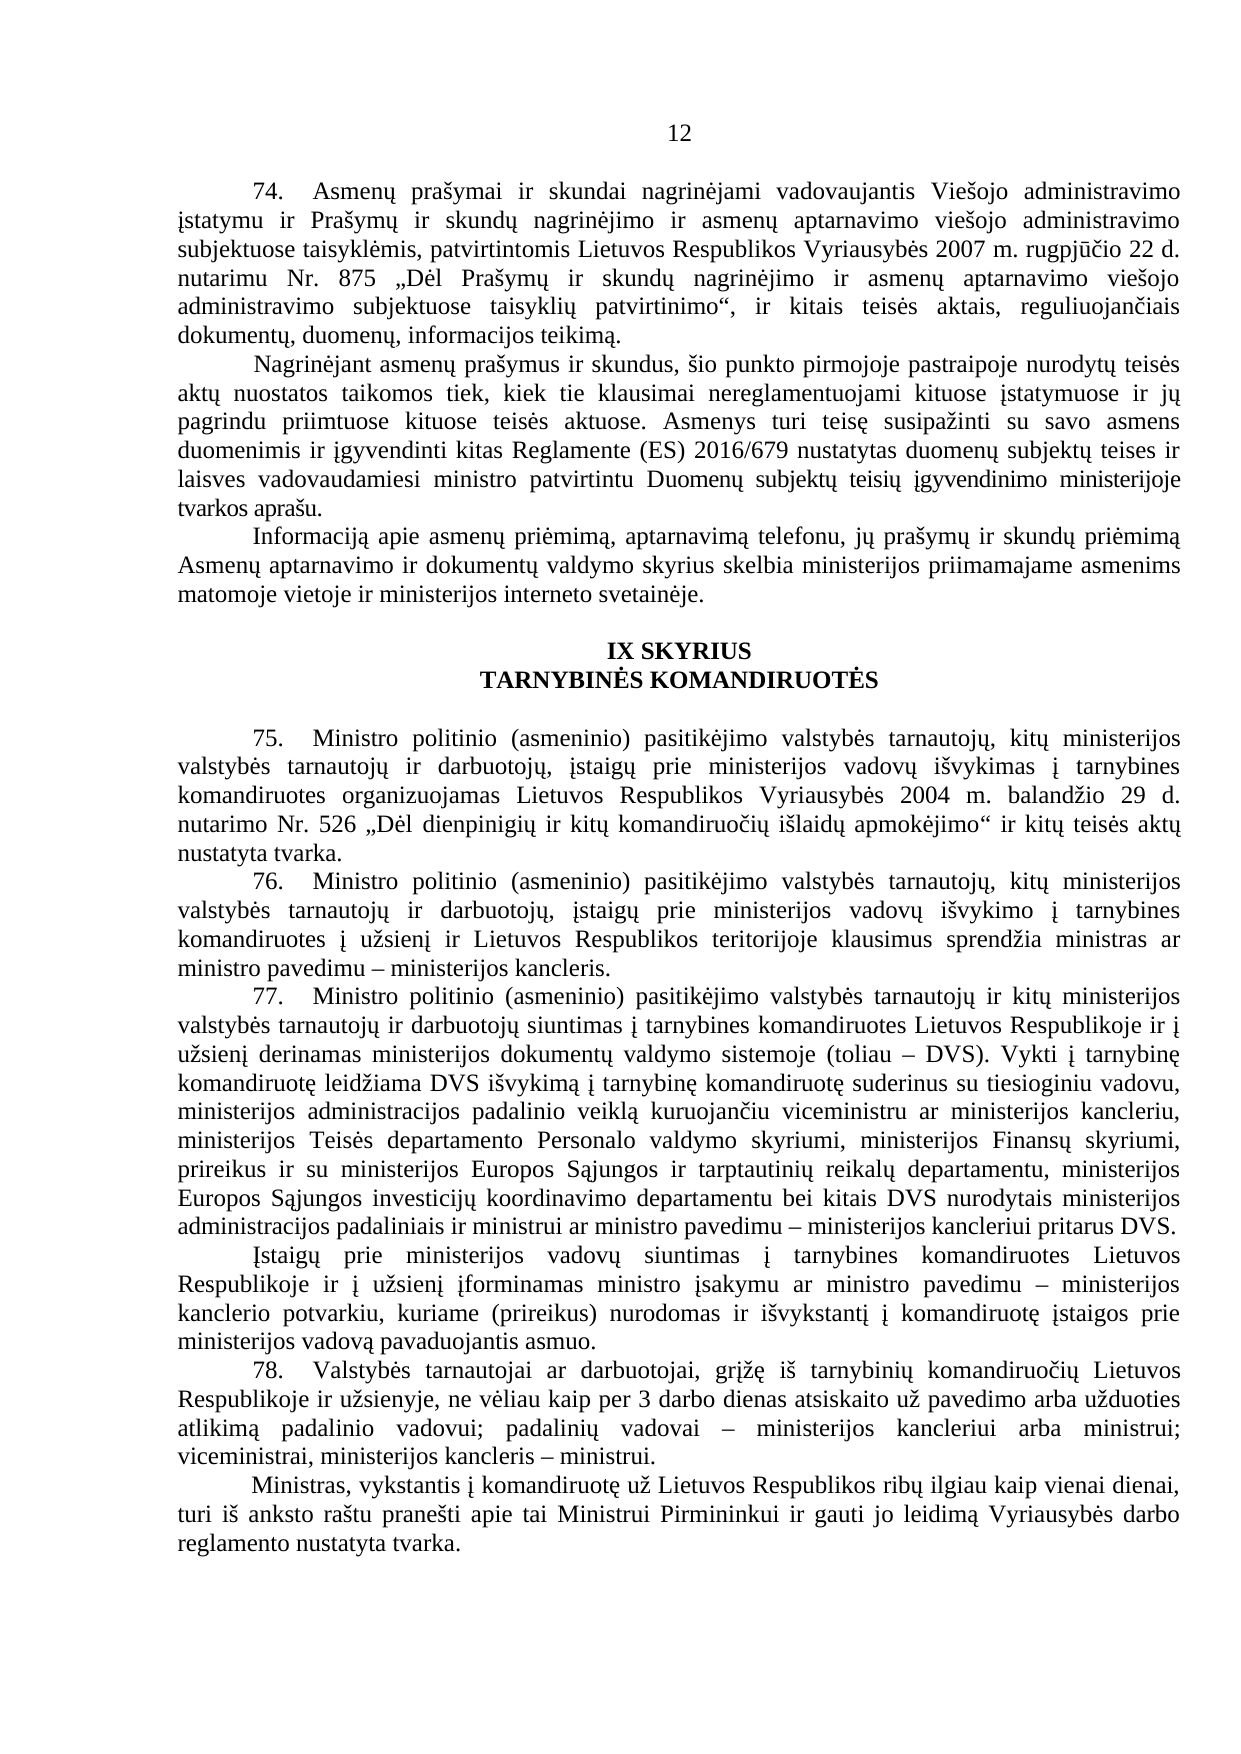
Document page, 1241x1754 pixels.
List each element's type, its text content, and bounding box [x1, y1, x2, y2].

text 78. Valstybės tarnautojai ar darbuotojai, grįžę iš tarnybinių komandiruočių Lietuvos Respublikoje ir užsienyje, ne vėliau kaip per 3 darbo dienas atsiskaito už pavedimo arba užduoties atlikimą padalinio vadovui; padalinių vadovai – ministerijos kancleriui arba ministrui; viceministrai, ministerijos kancleris – ministrui. [177, 1355, 1181, 1470]
text TARNYBINĖS KOMANDIRUOTĖS [177, 665, 1181, 694]
text Nagrinėjant asmenų prašymus ir skundus, šio punkto pirmojoje pastraipoje nurodytų teisės aktų nuostatos taikomos tiek, kiek tie klausimai nereglamentuojami kituose įstatymuose ir jų pagrindu priimtuose kituose teisės aktuose. Asmenys turi teisę susipažinti su savo asmens duomenimis ir įgyvendinti kitas Reglamente (ES) 2016/679 nustatytas duomenų subjektų teises ir laisves vadovaudamiesi ministro patvirtintu Duomenų subjektų teisių įgyvendinimo ministerijoje tvarkos aprašu. [177, 349, 1181, 521]
text Informaciją apie asmenų priėmimą, aptarnavimą telefonu, jų prašymų ir skundų priėmimą Asmenų aptarnavimo ir dokumentų valdymo skyrius skelbia ministerijos priimamajame asmenims matomoje vietoje ir ministerijos interneto svetainėje. [177, 521, 1181, 608]
text 77. Ministro politinio (asmeninio) pasitikėjimo valstybės tarnautojų ir kitų ministerijos valstybės tarnautojų ir darbuotojų siuntimas į tarnybines komandiruotes Lietuvos Respublikoje ir į užsienį derinamas ministerijos dokumentų valdymo sistemoje (toliau – DVS). Vykti į tarnybinę komandiruotę leidžiama DVS išvykimą į tarnybinę komandiruotę suderinus su tiesioginiu vadovu, ministerijos administracijos padalinio veiklą kuruojančiu viceministru ar ministerijos kancleriu, ministerijos Teisės departamento Personalo valdymo skyriumi, ministerijos Finansų skyriumi, prireikus ir su ministerijos Europos Sąjungos ir tarptautinių reikalų departamentu, ministerijos Europos Sąjungos investicijų koordinavimo departamentu bei kitais DVS nurodytais ministerijos administracijos padaliniais ir ministrui ar ministro pavedimu – ministerijos kancleriui pritarus DVS. [177, 981, 1181, 1240]
text Įstaigų prie ministerijos vadovų siuntimas į tarnybines komandiruotes Lietuvos Respublikoje ir į užsienį įforminamas ministro įsakymu ar ministro pavedimu – ministerijos kanclerio potvarkiu, kuriame (prireikus) nurodomas ir išvykstantį į komandiruotę įstaigos prie ministerijos vadovą pavaduojantis asmuo. [177, 1240, 1181, 1355]
text 76. Ministro politinio (asmeninio) pasitikėjimo valstybės tarnautojų, kitų ministerijos valstybės tarnautojų ir darbuotojų, įstaigų prie ministerijos vadovų išvykimo į tarnybines komandiruotes į užsienį ir Lietuvos Respublikos teritorijoje klausimus sprendžia ministras ar ministro pavedimu – ministerijos kancleris. [177, 866, 1181, 981]
text Ministras, vykstantis į komandiruotę už Lietuvos Respublikos ribų ilgiau kaip vienai dienai, turi iš anksto raštu pranešti apie tai Ministrui Pirmininkui ir gauti jo leidimą Vyriausybės darbo reglamento nustatyta tvarka. [177, 1470, 1181, 1556]
text IX SKYRIUS [177, 636, 1181, 665]
text 75. Ministro politinio (asmeninio) pasitikėjimo valstybės tarnautojų, kitų ministerijos valstybės tarnautojų ir darbuotojų, įstaigų prie ministerijos vadovų išvykimas į tarnybines komandiruotes organizuojamas Lietuvos Respublikos Vyriausybės 2004 m. balandžio 29 d. nutarimo Nr. 526 „Dėl dienpinigių ir kitų komandiruočių išlaidų apmokėjimo“ ir kitų teisės aktų nustatyta tvarka. [177, 723, 1181, 866]
text 74. Asmenų prašymai ir skundai nagrinėjami vadovaujantis Viešojo administravimo įstatymu ir Prašymų ir skundų nagrinėjimo ir asmenų aptarnavimo viešojo administravimo subjektuose taisyklėmis, patvirtintomis Lietuvos Respublikos Vyriausybės 2007 m. rugpjūčio 22 d. nutarimu Nr. 875 „Dėl Prašymų ir skundų nagrinėjimo ir asmenų aptarnavimo viešojo administravimo subjektuose taisyklių patvirtinimo“, ir kitais teisės aktais, reguliuojančiais dokumentų, duomenų, informacijos teikimą. [177, 176, 1181, 349]
